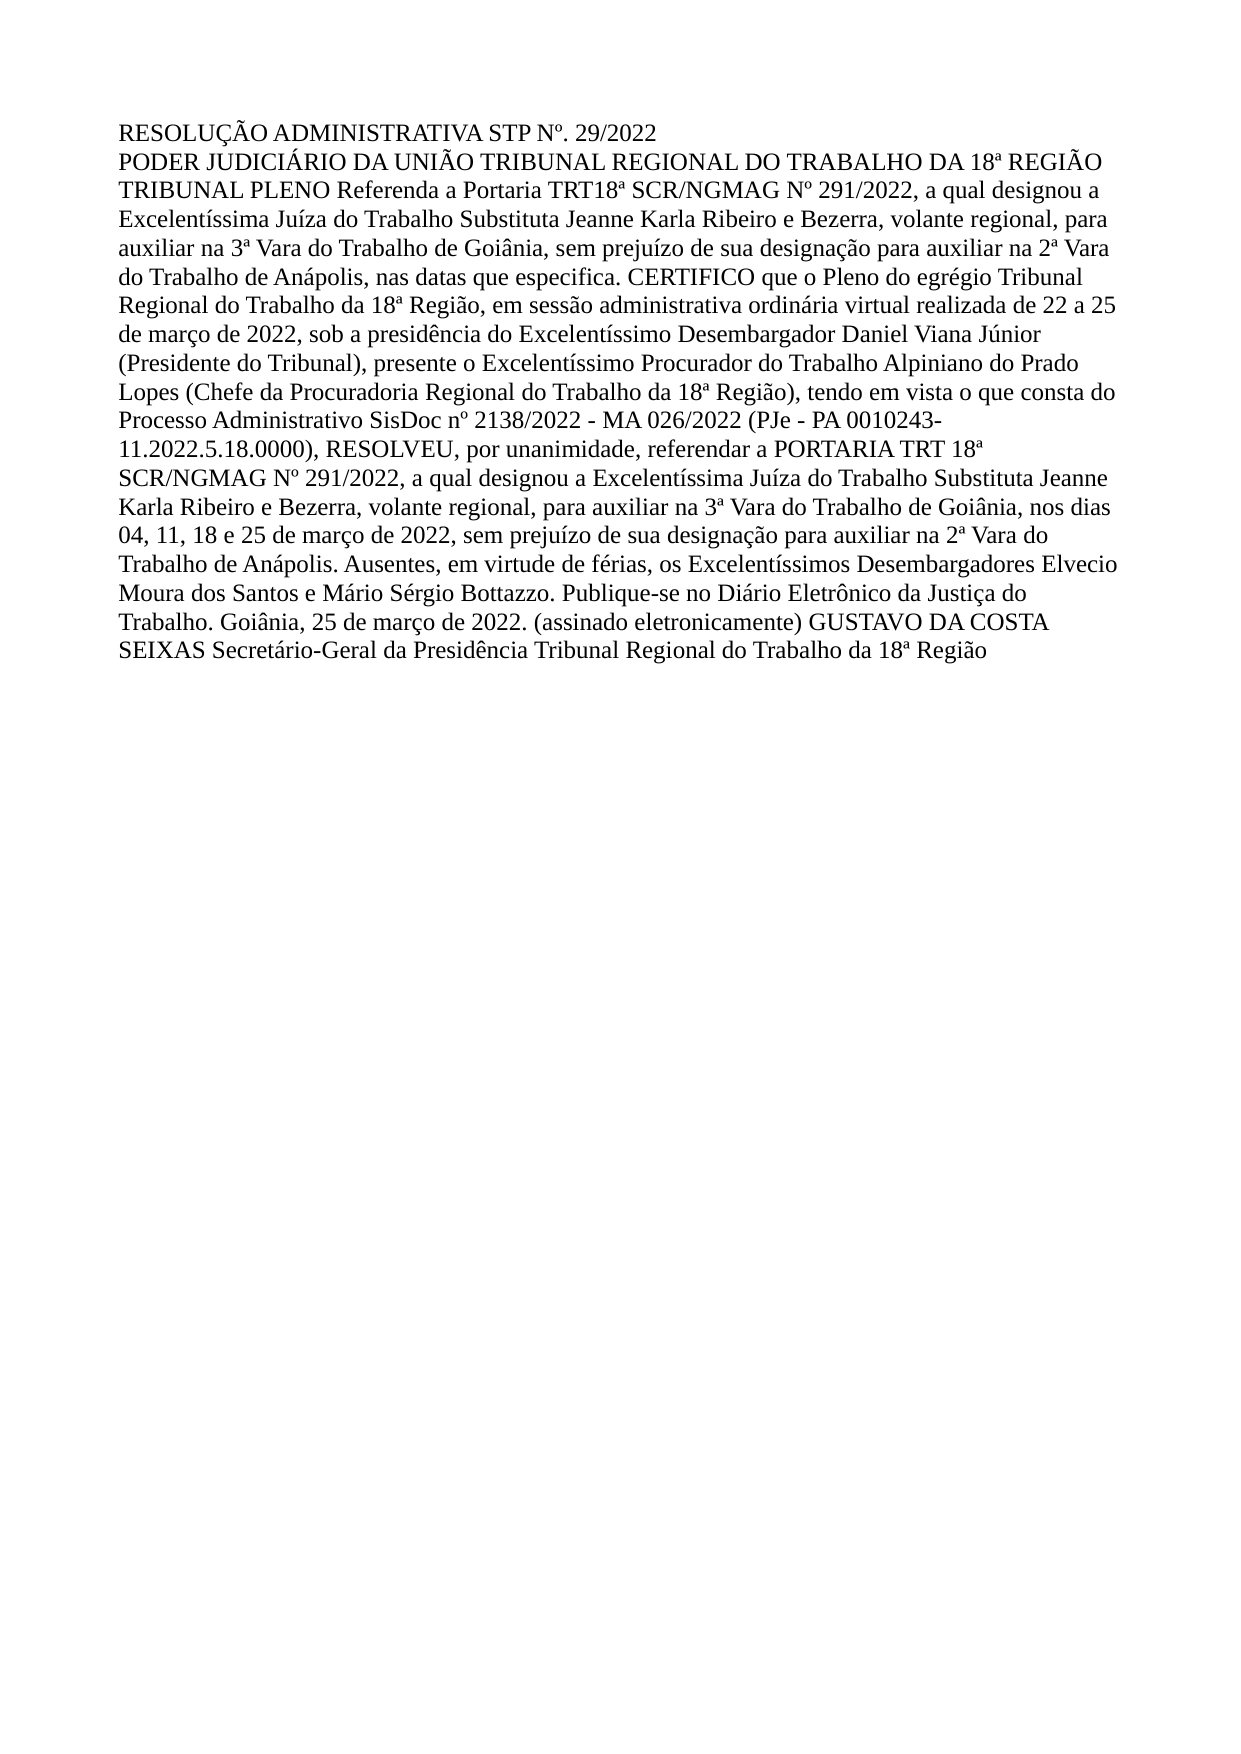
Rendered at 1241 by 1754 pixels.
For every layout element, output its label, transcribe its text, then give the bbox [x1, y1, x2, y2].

text PODER JUDICIÁRIO DA UNIÃO TRIBUNAL REGIONAL DO TRABALHO DA 18ª REGIÃO TRIBUNAL PLENO Referenda a Portaria TRT18ª SCR/NGMAG Nº 291/2022, a qual designou a Excelentíssima Juíza do Trabalho Substituta Jeanne Karla Ribeiro e Bezerra, volante regional, para auxiliar na 3ª Vara do Trabalho de Goiânia, sem prejuízo de sua designação para auxiliar na 2ª Vara do Trabalho de Anápolis, nas datas que especifica. CERTIFICO que o Pleno do egrégio Tribunal Regional do Trabalho da 18ª Região, em sessão administrativa ordinária virtual realizada de 22 a 25 de março de 2022, sob a presidência do Excelentíssimo Desembargador Daniel Viana Júnior (Presidente do Tribunal), presente o Excelentíssimo Procurador do Trabalho Alpiniano do Prado Lopes (Chefe da Procuradoria Regional do Trabalho da 18ª Região), tendo em vista o que consta do Processo Administrativo SisDoc nº 2138/2022 - MA 026/2022 (PJe - PA 0010243-11.2022.5.18.0000), RESOLVEU, por unanimidade, referendar a PORTARIA TRT 18ª SCR/NGMAG Nº 291/2022, a qual designou a Excelentíssima Juíza do Trabalho Substituta Jeanne Karla Ribeiro e Bezerra, volante regional, para auxiliar na 3ª Vara do Trabalho de Goiânia, nos dias 04, 11, 18 e 25 de março de 2022, sem prejuízo de sua designação para auxiliar na 2ª Vara do Trabalho de Anápolis. Ausentes, em virtude de férias, os Excelentíssimos Desembargadores Elvecio Moura dos Santos e Mário Sérgio Bottazzo. Publique-se no Diário Eletrônico da Justiça do Trabalho. Goiânia, 25 de março de 2022. (assinado eletronicamente) GUSTAVO DA COSTA SEIXAS Secretário-Geral da Presidência Tribunal Regional do Trabalho da 18ª Região [118, 147, 1122, 664]
text RESOLUÇÃO ADMINISTRATIVA STP Nº. 29/2022 [118, 118, 1122, 147]
